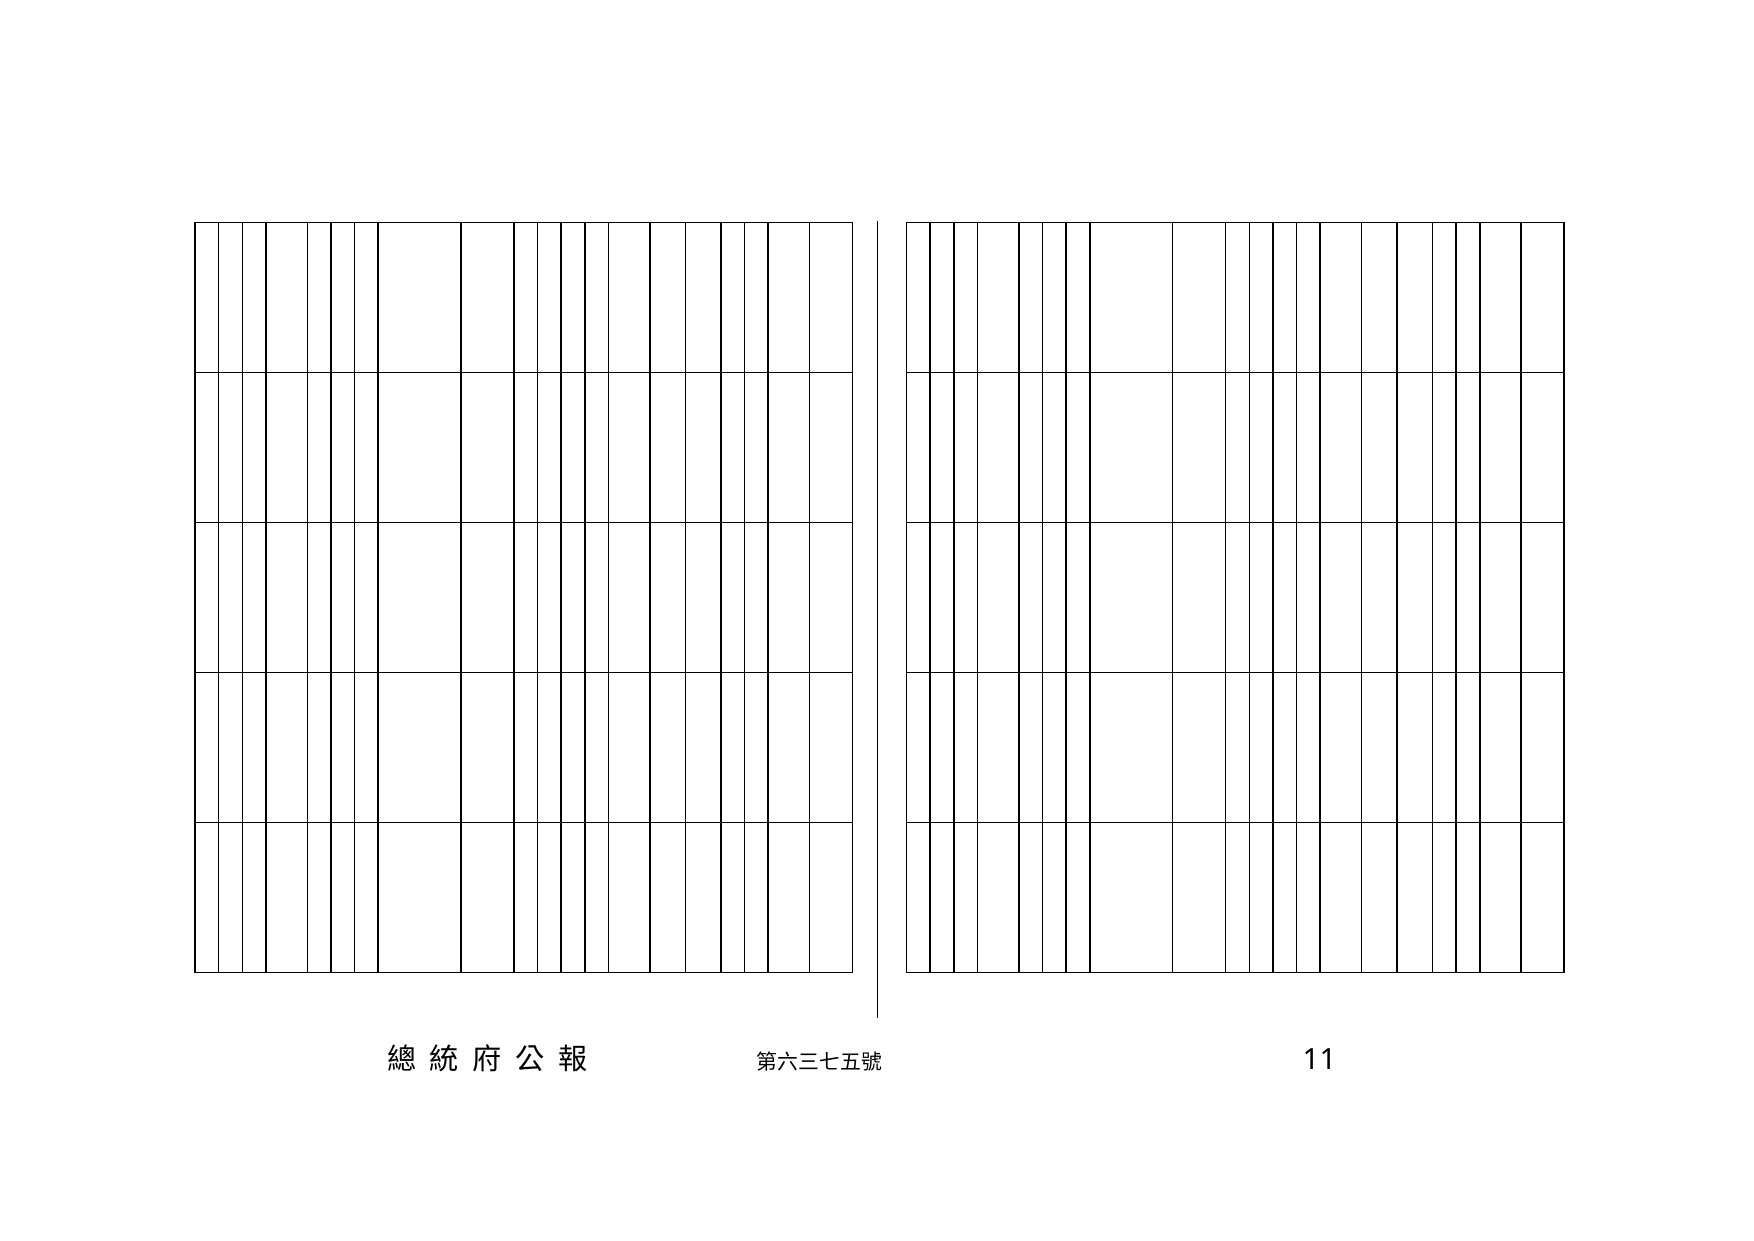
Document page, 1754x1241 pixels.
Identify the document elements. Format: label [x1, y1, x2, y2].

table_cell [651, 223, 685, 372]
table_cell [955, 373, 977, 522]
table_cell [1457, 223, 1479, 372]
table_cell [308, 673, 330, 822]
table_cell [1043, 673, 1065, 822]
table_cell [931, 823, 953, 972]
table_cell [722, 823, 744, 972]
table_cell [379, 223, 460, 372]
table_cell [1091, 673, 1172, 822]
table_cell [1321, 823, 1361, 972]
table_cell [1398, 673, 1432, 822]
table_cell [1067, 673, 1089, 822]
table_cell [219, 223, 242, 372]
table_cell [651, 673, 685, 822]
table_cell [243, 373, 265, 522]
table_cell [907, 223, 929, 372]
table_cell [515, 523, 537, 672]
table_cell [810, 673, 852, 822]
table_cell [196, 523, 218, 672]
table_cell [332, 823, 354, 972]
table_cell [1043, 523, 1065, 672]
table_cell [586, 673, 608, 822]
table_cell [722, 673, 744, 822]
table_cell [1020, 673, 1042, 822]
table_cell [1522, 823, 1563, 972]
table_cell [1522, 523, 1563, 672]
table_cell [355, 523, 377, 672]
table_cell [243, 823, 265, 972]
table_cell [931, 223, 953, 372]
table_cell [1250, 223, 1272, 372]
table_cell [1433, 823, 1455, 972]
table_cell [538, 223, 560, 372]
table_cell [1173, 223, 1225, 372]
table_cell [1362, 673, 1396, 822]
table_cell [686, 223, 720, 372]
table_cell [308, 823, 330, 972]
table_cell [978, 373, 1018, 522]
table_cell [538, 373, 560, 522]
table_cell [1362, 523, 1396, 672]
table_cell [586, 823, 608, 972]
table_cell [1274, 673, 1296, 822]
table_cell [686, 823, 720, 972]
table_cell [515, 673, 537, 822]
table_cell [1433, 373, 1455, 522]
table_cell [1250, 673, 1272, 822]
table_cell [332, 523, 354, 672]
table_cell [1043, 223, 1065, 372]
table_cell [1522, 223, 1563, 372]
table_cell [355, 673, 377, 822]
table_cell [515, 823, 537, 972]
table_cell [355, 223, 377, 372]
table_cell [1481, 373, 1520, 522]
table_cell [1362, 373, 1396, 522]
table_cell [1362, 223, 1396, 372]
table_cell [586, 373, 608, 522]
table_cell [538, 823, 560, 972]
table_cell [1457, 373, 1479, 522]
table_cell [515, 373, 537, 522]
table_cell [745, 223, 767, 372]
table_cell [1250, 823, 1272, 972]
table_cell [562, 823, 584, 972]
table_cell [609, 673, 649, 822]
table_cell [1522, 373, 1563, 522]
table_cell [769, 373, 809, 522]
table_cell [1433, 223, 1455, 372]
table_cell [1067, 823, 1089, 972]
table_cell [1433, 523, 1455, 672]
table_cell [219, 673, 242, 822]
table_cell [1226, 223, 1249, 372]
table_cell [609, 823, 649, 972]
table_cell [745, 823, 767, 972]
table_cell [722, 523, 744, 672]
table_cell [332, 373, 354, 522]
table_cell [1226, 673, 1249, 822]
table_cell [651, 523, 685, 672]
table_cell [538, 673, 560, 822]
table_cell [243, 223, 265, 372]
table_cell [1043, 373, 1065, 522]
table_cell [1321, 223, 1361, 372]
table_cell [219, 373, 242, 522]
table_cell [1067, 523, 1089, 672]
table_cell [1398, 823, 1432, 972]
table_cell [462, 823, 513, 972]
table_cell [1020, 523, 1042, 672]
table_cell [332, 673, 354, 822]
table_cell [462, 673, 513, 822]
table_cell [1481, 673, 1520, 822]
table_cell [1091, 223, 1172, 372]
table_cell [243, 523, 265, 672]
table_cell [1321, 673, 1361, 822]
table_cell [722, 223, 744, 372]
table_cell [1274, 373, 1296, 522]
table_cell [1020, 823, 1042, 972]
table_cell [196, 673, 218, 822]
table_cell [586, 523, 608, 672]
table_cell [1481, 223, 1520, 372]
table_cell [379, 373, 460, 522]
table_cell [722, 373, 744, 522]
table_cell [1250, 373, 1272, 522]
table_cell [1020, 223, 1042, 372]
table_cell [1274, 823, 1296, 972]
table_cell [609, 373, 649, 522]
table_cell [1020, 373, 1042, 522]
table_cell [267, 373, 307, 522]
table_cell [769, 523, 809, 672]
table_cell [1321, 523, 1361, 672]
table_cell [1091, 523, 1172, 672]
table_cell [379, 823, 460, 972]
table_cell [562, 523, 584, 672]
table_cell [308, 373, 330, 522]
table_cell [308, 523, 330, 672]
table_cell [562, 373, 584, 522]
table_cell [978, 523, 1018, 672]
table_cell [1226, 823, 1249, 972]
table_cell [1481, 523, 1520, 672]
table_cell [745, 673, 767, 822]
table_cell [931, 673, 953, 822]
table_cell [538, 523, 560, 672]
table_cell [810, 223, 852, 372]
table_cell [609, 523, 649, 672]
table_cell [196, 823, 218, 972]
table_cell [267, 673, 307, 822]
table_cell [1321, 373, 1361, 522]
table_cell [379, 523, 460, 672]
table_cell [219, 523, 242, 672]
table_cell [1173, 673, 1225, 822]
table_cell [907, 373, 929, 522]
table_cell [1043, 823, 1065, 972]
table_cell [1173, 373, 1225, 522]
table_cell [1297, 823, 1319, 972]
table_cell [955, 523, 977, 672]
table_cell [1297, 673, 1319, 822]
table_cell [243, 673, 265, 822]
table_cell [515, 223, 537, 372]
table_cell [810, 373, 852, 522]
table_cell [1481, 823, 1520, 972]
table_cell [978, 673, 1018, 822]
table_cell [1398, 523, 1432, 672]
table_cell [1398, 223, 1432, 372]
table_cell [355, 823, 377, 972]
table_cell [907, 673, 929, 822]
table_cell [267, 823, 307, 972]
table_cell [651, 373, 685, 522]
table_cell [1297, 223, 1319, 372]
table_cell [196, 373, 218, 522]
table_cell [686, 373, 720, 522]
table_cell [308, 223, 330, 372]
table_cell [1173, 523, 1225, 672]
table_cell [931, 373, 953, 522]
table_cell [1457, 823, 1479, 972]
table_cell [1091, 373, 1172, 522]
table_cell [1398, 373, 1432, 522]
table_cell [1226, 373, 1249, 522]
table_cell [1173, 823, 1225, 972]
table_cell [219, 823, 242, 972]
table_cell [1250, 523, 1272, 672]
table_cell [955, 223, 977, 372]
table_cell [1362, 823, 1396, 972]
table_cell [686, 523, 720, 672]
table_cell [810, 523, 852, 672]
table_cell [562, 673, 584, 822]
table_cell [586, 223, 608, 372]
table_cell [1226, 523, 1249, 672]
table_cell [196, 223, 218, 372]
table_cell [332, 223, 354, 372]
table_cell [769, 823, 809, 972]
table_cell [978, 823, 1018, 972]
table_cell [907, 823, 929, 972]
table_cell [462, 223, 513, 372]
table_cell [462, 523, 513, 672]
table_cell [1297, 523, 1319, 672]
table_cell [379, 673, 460, 822]
table_cell [267, 223, 307, 372]
table_cell [609, 223, 649, 372]
table_cell [1457, 523, 1479, 672]
table_cell [907, 523, 929, 672]
table_cell [562, 223, 584, 372]
table_cell [769, 223, 809, 372]
table_cell [1297, 373, 1319, 522]
table_cell [1274, 523, 1296, 672]
table_cell [978, 223, 1018, 372]
table_cell [955, 823, 977, 972]
table_cell [1457, 673, 1479, 822]
table_cell [769, 673, 809, 822]
table_cell [1067, 223, 1089, 372]
table_cell [1274, 223, 1296, 372]
table_cell [745, 373, 767, 522]
table_cell [745, 523, 767, 672]
table_cell [931, 523, 953, 672]
table_cell [651, 823, 685, 972]
table_cell [1091, 823, 1172, 972]
table_cell [462, 373, 513, 522]
table_cell [955, 673, 977, 822]
table_cell [810, 823, 852, 972]
table_cell [1433, 673, 1455, 822]
table_cell [1522, 673, 1563, 822]
table_cell [355, 373, 377, 522]
table_cell [267, 523, 307, 672]
table_cell [1067, 373, 1089, 522]
table_cell [686, 673, 720, 822]
